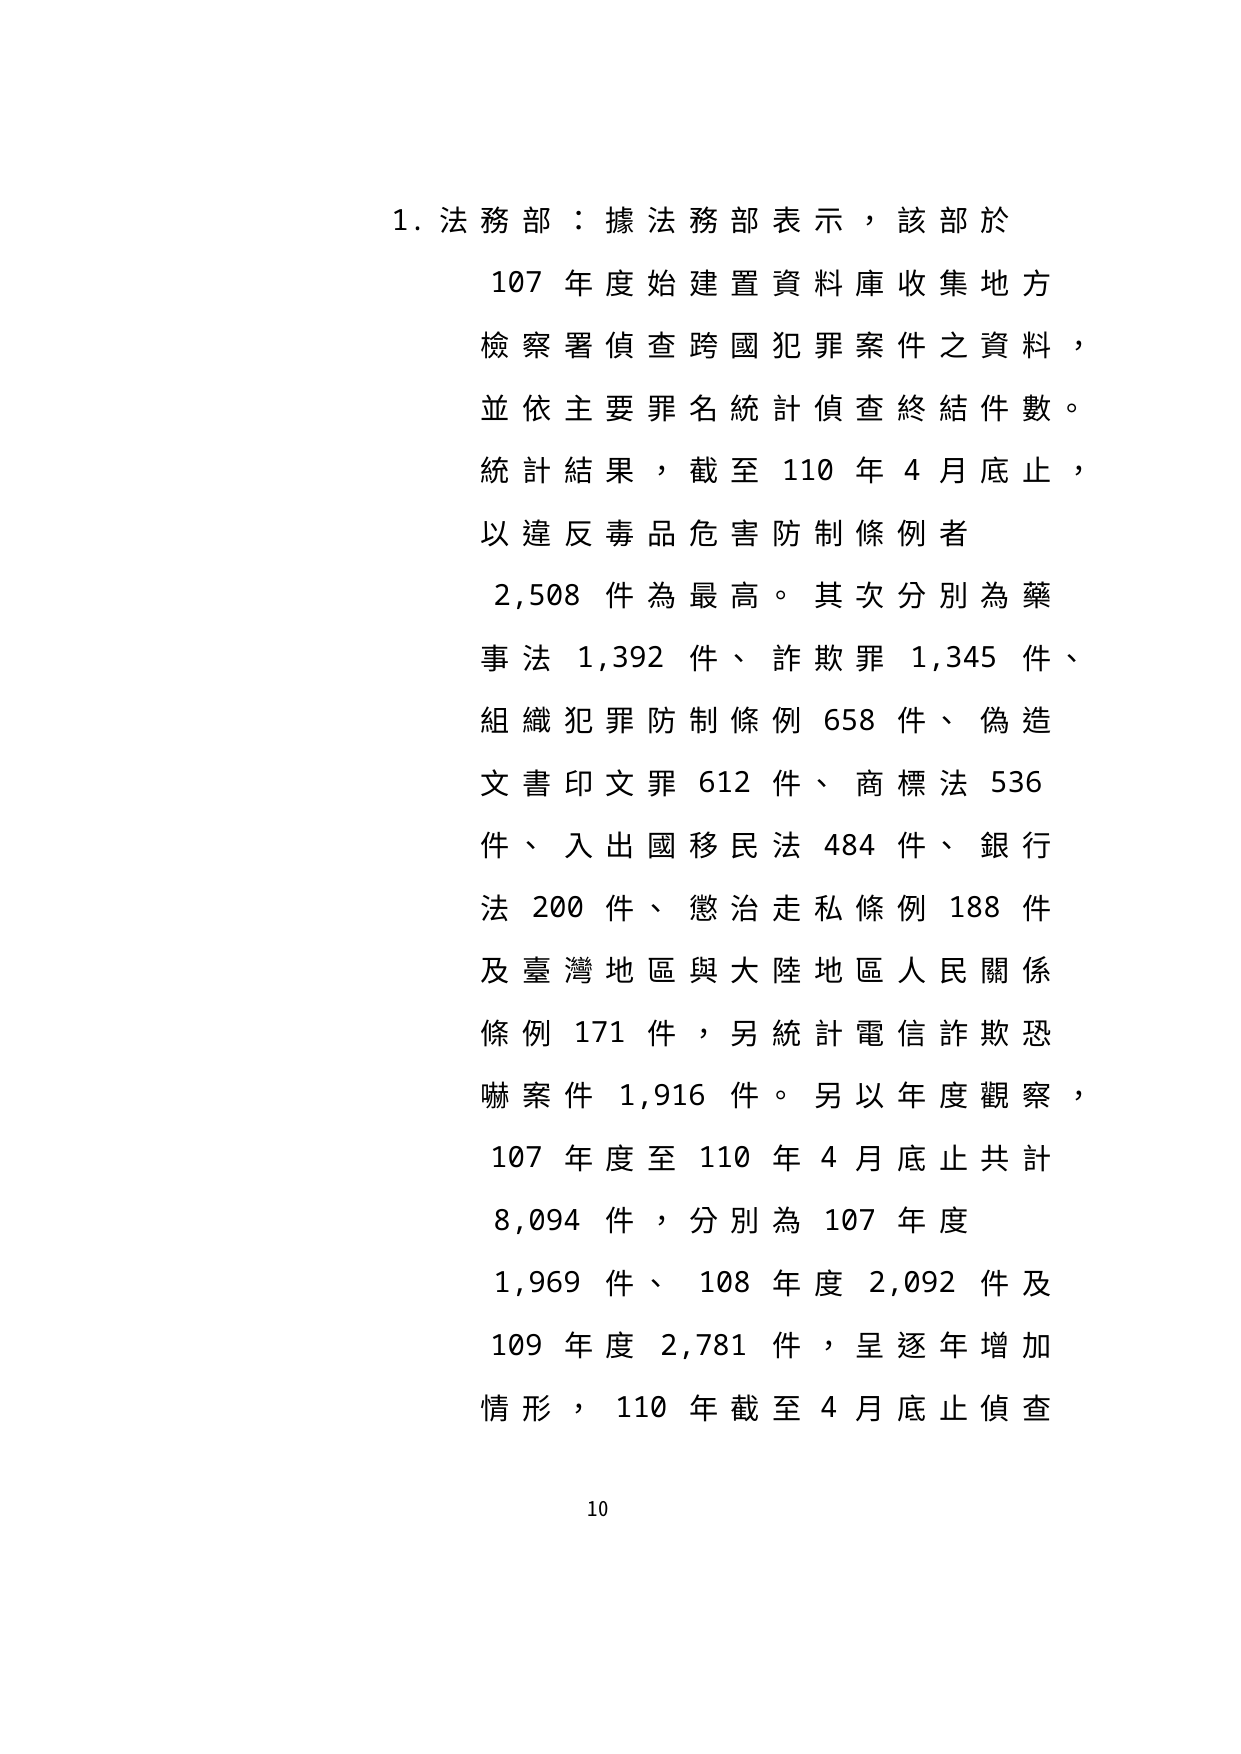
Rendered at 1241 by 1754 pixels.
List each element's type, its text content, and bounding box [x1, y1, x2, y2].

list 法務部：據法務部表示，該部於107年度始建置資料庫收集地方檢察署偵查跨國犯罪案件之資料，並依主要罪名統計偵查終結件數。統計結果，截至110年4月底止，以違反毒品危害防制條例者2,508件為最高。其次分別為藥事法1,392件、詐欺罪1,345件、組織犯罪防制條例658件、偽造文書印文罪612件、商標法536件、入出國移民法484件、銀行法200件、懲治走私條例188件及臺灣地區與大陸地區人民關係條例171件，另統計電信詐欺恐嚇案件1,916件。另以年度觀察，107年度至110年4月底止共計8,094件，分別為107年度1,969件、108年度2,092件及109年度2,781件，呈逐年增加情形，110年截至4月底止偵查終結案件數則已達1,252件(詳表2-1-2)。 [360, 177, 1058, 1427]
